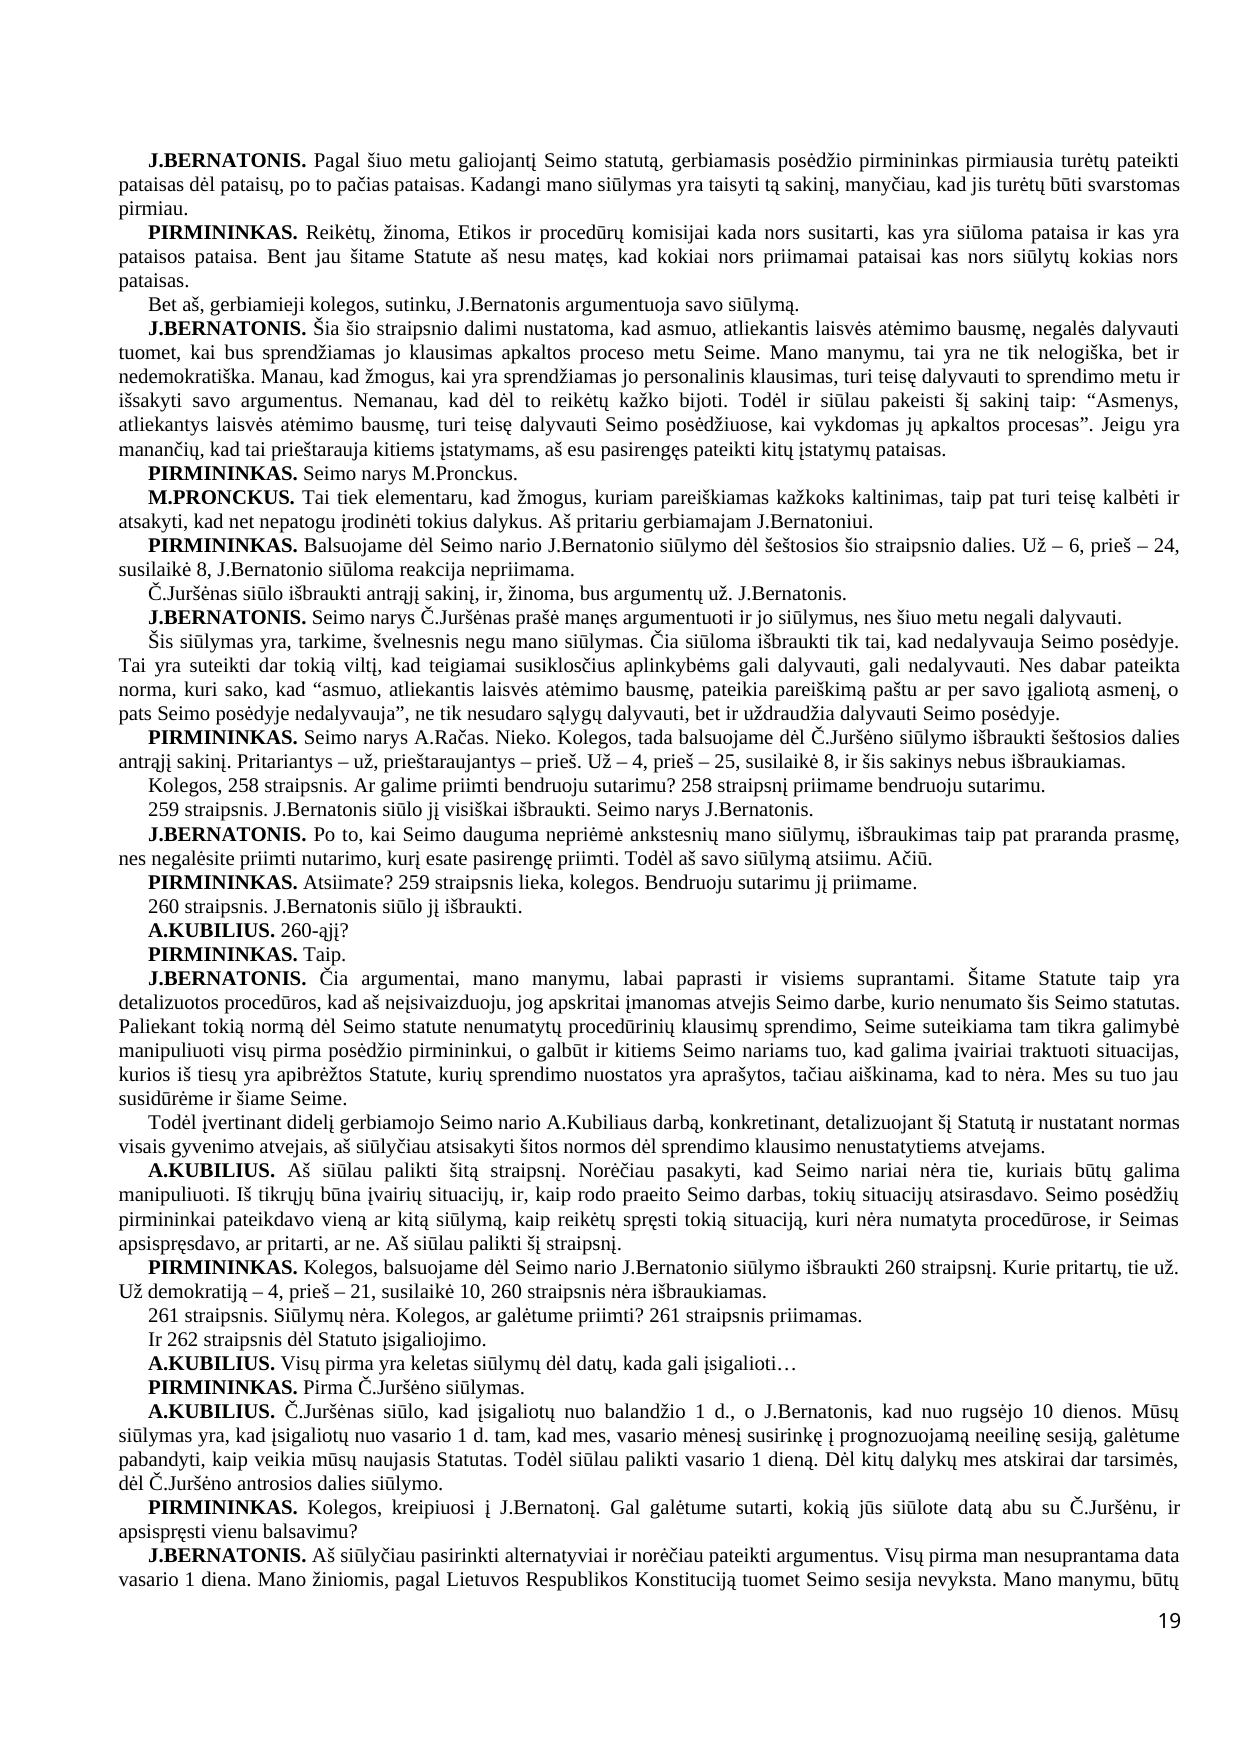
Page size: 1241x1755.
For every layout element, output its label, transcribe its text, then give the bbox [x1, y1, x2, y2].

text PIRMININKAS. Seimo narys M.Pronckus. [118, 461, 1181, 484]
text Č.Juršėnas siūlo išbraukti antrąjį sakinį, ir, žinoma, bus argumentų už. J.Bernatonis. [118, 581, 1181, 605]
text 260 straipsnis. J.Bernatonis siūlo jį išbraukti. [118, 894, 1181, 918]
text PIRMININKAS. Kolegos, balsuojame dėl Seimo nario J.Bernatonio siūlymo išbraukti 260 straipsnį. Kurie pritartų, tie už. Už demokratiją – 4, prieš – 21, susilaikė 10, 260 straipsnis nėra išbraukiamas. [118, 1254, 1181, 1303]
text J.BERNATONIS. Pagal šiuo metu galiojantį Seimo statutą, gerbiamasis posėdžio pirmininkas pirmiausia turėtų pateikti pataisas dėl pataisų, po to pačias pataisas. Kadangi mano siūlymas yra taisyti tą sakinį, manyčiau, kad jis turėtų būti svarstomas pirmiau. [118, 148, 1181, 220]
text Todėl įvertinant didelį gerbiamojo Seimo nario A.Kubiliaus darbą, konkretinant, detalizuojant šį Statutą ir nustatant normas visais gyvenimo atvejais, aš siūlyčiau atsisakyti šitos normos dėl sprendimo klausimo nenustatytiems atvejams. [118, 1110, 1181, 1158]
text Kolegos, 258 straipsnis. Ar galime priimti bendruoju sutarimu? 258 straipsnį priimame bendruoju sutarimu. [118, 773, 1181, 797]
text 261 straipsnis. Siūlymų nėra. Kolegos, ar galėtume priimti? 261 straipsnis priimamas. [118, 1303, 1181, 1327]
text Šis siūlymas yra, tarkime, švelnesnis negu mano siūlymas. Čia siūloma išbraukti tik tai, kad nedalyvauja Seimo posėdyje. Tai yra suteikti dar tokią viltį, kad teigiamai susiklosčius aplinkybėms gali dalyvauti, gali nedalyvauti. Nes dabar pateikta norma, kuri sako, kad “asmuo, atliekantis laisvės atėmimo bausmę, pateikia pareiškimą paštu ar per savo įgaliotą asmenį, o pats Seimo posėdyje nedalyvauja”, ne tik nesudaro sąlygų dalyvauti, bet ir uždraudžia dalyvauti Seimo posėdyje. [118, 629, 1181, 725]
text PIRMININKAS. Balsuojame dėl Seimo nario J.Bernatonio siūlymo dėl šeštosios šio straipsnio dalies. Už – 6, prieš – 24, susilaikė 8, J.Bernatonio siūloma reakcija nepriimama. [118, 533, 1181, 581]
text J.BERNATONIS. Aš siūlyčiau pasirinkti alternatyviai ir norėčiau pateikti argumentus. Visų pirma man nesuprantama data vasario 1 diena. Mano žiniomis, pagal Lietuvos Respublikos Konstituciją tuomet Seimo sesija nevyksta. Mano manymu, būtų [118, 1543, 1181, 1591]
text PIRMININKAS. Seimo narys A.Račas. Nieko. Kolegos, tada balsuojame dėl Č.Juršėno siūlymo išbraukti šeštosios dalies antrąjį sakinį. Pritariantys – už, prieštaraujantys – prieš. Už – 4, prieš – 25, susilaikė 8, ir šis sakinys nebus išbraukiamas. [118, 725, 1181, 773]
text A.KUBILIUS. 260-ąjį? [118, 918, 1181, 942]
text J.BERNATONIS. Šia šio straipsnio dalimi nustatoma, kad asmuo, atliekantis laisvės atėmimo bausmę, negalės dalyvauti tuomet, kai bus sprendžiamas jo klausimas apkaltos proceso metu Seime. Mano manymu, tai yra ne tik nelogiška, bet ir nedemokratiška. Manau, kad žmogus, kai yra sprendžiamas jo personalinis klausimas, turi teisę dalyvauti to sprendimo metu ir išsakyti savo argumentus. Nemanau, kad dėl to reikėtų kažko bijoti. Todėl ir siūlau pakeisti šį sakinį taip: “Asmenys, atliekantys laisvės atėmimo bausmę, turi teisę dalyvauti Seimo posėdžiuose, kai vykdomas jų apkaltos procesas”. Jeigu yra manančių, kad tai prieštarauja kitiems įstatymams, aš esu pasirengęs pateikti kitų įstatymų pataisas. [118, 316, 1181, 461]
text PIRMININKAS. Taip. [118, 942, 1181, 966]
text Ir 262 straipsnis dėl Statuto įsigaliojimo. [118, 1327, 1181, 1351]
text J.BERNATONIS. Čia argumentai, mano manymu, labai paprasti ir visiems suprantami. Šitame Statute taip yra detalizuotos procedūros, kad aš neįsivaizduoju, jog apskritai įmanomas atvejis Seimo darbe, kurio nenumato šis Seimo statutas. Paliekant tokią normą dėl Seimo statute nenumatytų procedūrinių klausimų sprendimo, Seime suteikiama tam tikra galimybė manipuliuoti visų pirma posėdžio pirmininkui, o galbūt ir kitiems Seimo nariams tuo, kad galima įvairiai traktuoti situacijas, kurios iš tiesų yra apibrėžtos Statute, kurių sprendimo nuostatos yra aprašytos, tačiau aiškinama, kad to nėra. Mes su tuo jau susidūrėme ir šiame Seime. [118, 966, 1181, 1110]
text PIRMININKAS. Pirma Č.Juršėno siūlymas. [118, 1375, 1181, 1399]
text J.BERNATONIS. Po to, kai Seimo dauguma nepriėmė ankstesnių mano siūlymų, išbraukimas taip pat praranda prasmę, nes negalėsite priimti nutarimo, kurį esate pasirengę priimti. Todėl aš savo siūlymą atsiimu. Ačiū. [118, 821, 1181, 869]
text PIRMININKAS. Kolegos, kreipiuosi į J.Bernatonį. Gal galėtume sutarti, kokią jūs siūlote datą abu su Č.Juršėnu, ir apsispręsti vienu balsavimu? [118, 1495, 1181, 1543]
text A.KUBILIUS. Č.Juršėnas siūlo, kad įsigaliotų nuo balandžio 1 d., o J.Bernatonis, kad nuo rugsėjo 10 dienos. Mūsų siūlymas yra, kad įsigaliotų nuo vasario 1 d. tam, kad mes, vasario mėnesį susirinkę į prognozuojamą neeilinę sesiją, galėtume pabandyti, kaip veikia mūsų naujasis Statutas. Todėl siūlau palikti vasario 1 dieną. Dėl kitų dalykų mes atskirai dar tarsimės, dėl Č.Juršėno antrosios dalies siūlymo. [118, 1399, 1181, 1495]
text PIRMININKAS. Reikėtų, žinoma, Etikos ir procedūrų komisijai kada nors susitarti, kas yra siūloma pataisa ir kas yra pataisos pataisa. Bent jau šitame Statute aš nesu matęs, kad kokiai nors priimamai pataisai kas nors siūlytų kokias nors pataisas. [118, 220, 1181, 292]
text 259 straipsnis. J.Bernatonis siūlo jį visiškai išbraukti. Seimo narys J.Bernatonis. [118, 797, 1181, 821]
text PIRMININKAS. Atsiimate? 259 straipsnis lieka, kolegos. Bendruoju sutarimu jį priimame. [118, 869, 1181, 894]
text Bet aš, gerbiamieji kolegos, sutinku, J.Bernatonis argumentuoja savo siūlymą. [118, 292, 1181, 316]
text A.KUBILIUS. Visų pirma yra keletas siūlymų dėl datų, kada gali įsigalioti… [118, 1351, 1181, 1375]
text J.BERNATONIS. Seimo narys Č.Juršėnas prašė manęs argumentuoti ir jo siūlymus, nes šiuo metu negali dalyvauti. [118, 605, 1181, 629]
text A.KUBILIUS. Aš siūlau palikti šitą straipsnį. Norėčiau pasakyti, kad Seimo nariai nėra tie, kuriais būtų galima manipuliuoti. Iš tikrųjų būna įvairių situacijų, ir, kaip rodo praeito Seimo darbas, tokių situacijų atsirasdavo. Seimo posėdžių pirmininkai pateikdavo vieną ar kitą siūlymą, kaip reikėtų spręsti tokią situaciją, kuri nėra numatyta procedūrose, ir Seimas apsispręsdavo, ar pritarti, ar ne. Aš siūlau palikti šį straipsnį. [118, 1158, 1181, 1254]
text M.PRONCKUS. Tai tiek elementaru, kad žmogus, kuriam pareiškiamas kažkoks kaltinimas, taip pat turi teisę kalbėti ir atsakyti, kad net nepatogu įrodinėti tokius dalykus. Aš pritariu gerbiamajam J.Bernatoniui. [118, 484, 1181, 533]
